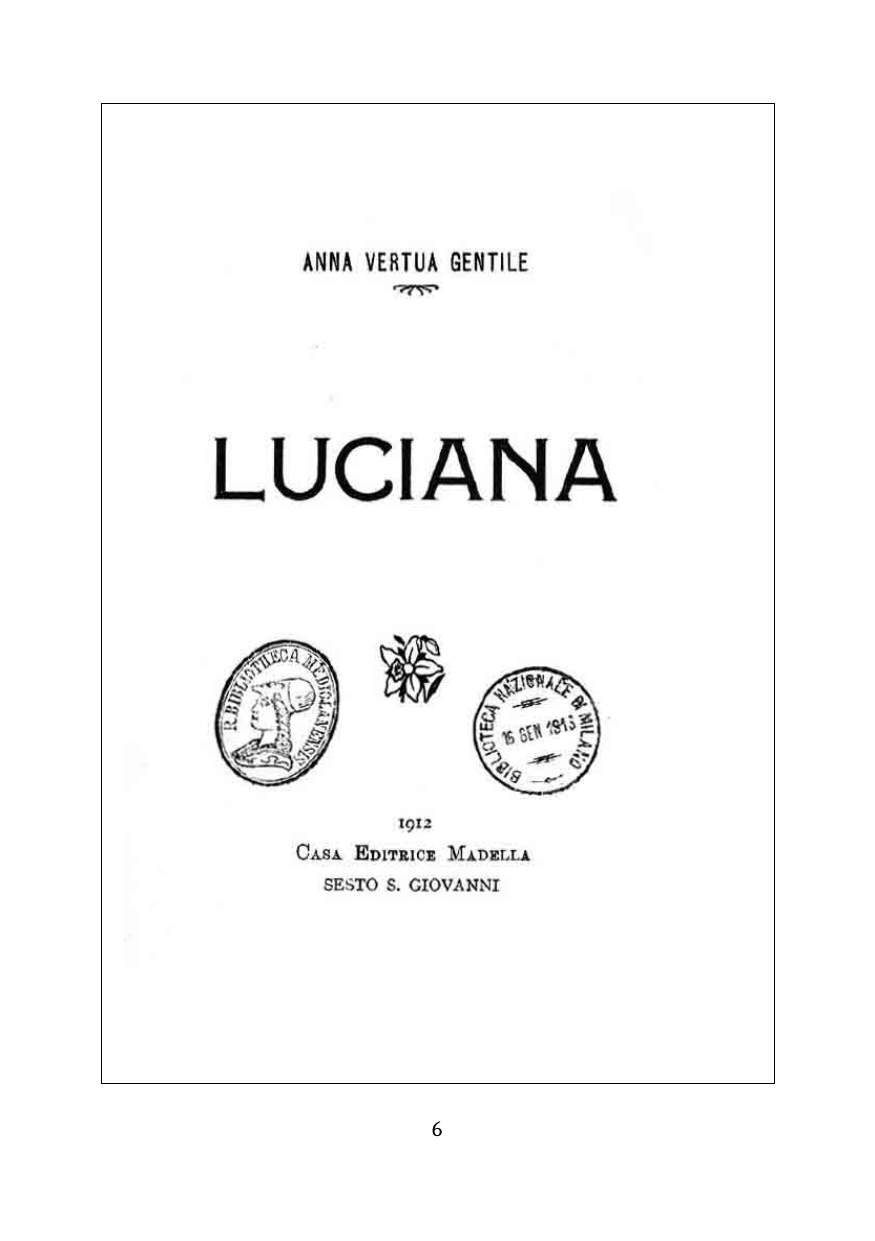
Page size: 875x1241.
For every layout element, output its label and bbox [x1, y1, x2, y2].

picture [123, 115, 752, 1061]
